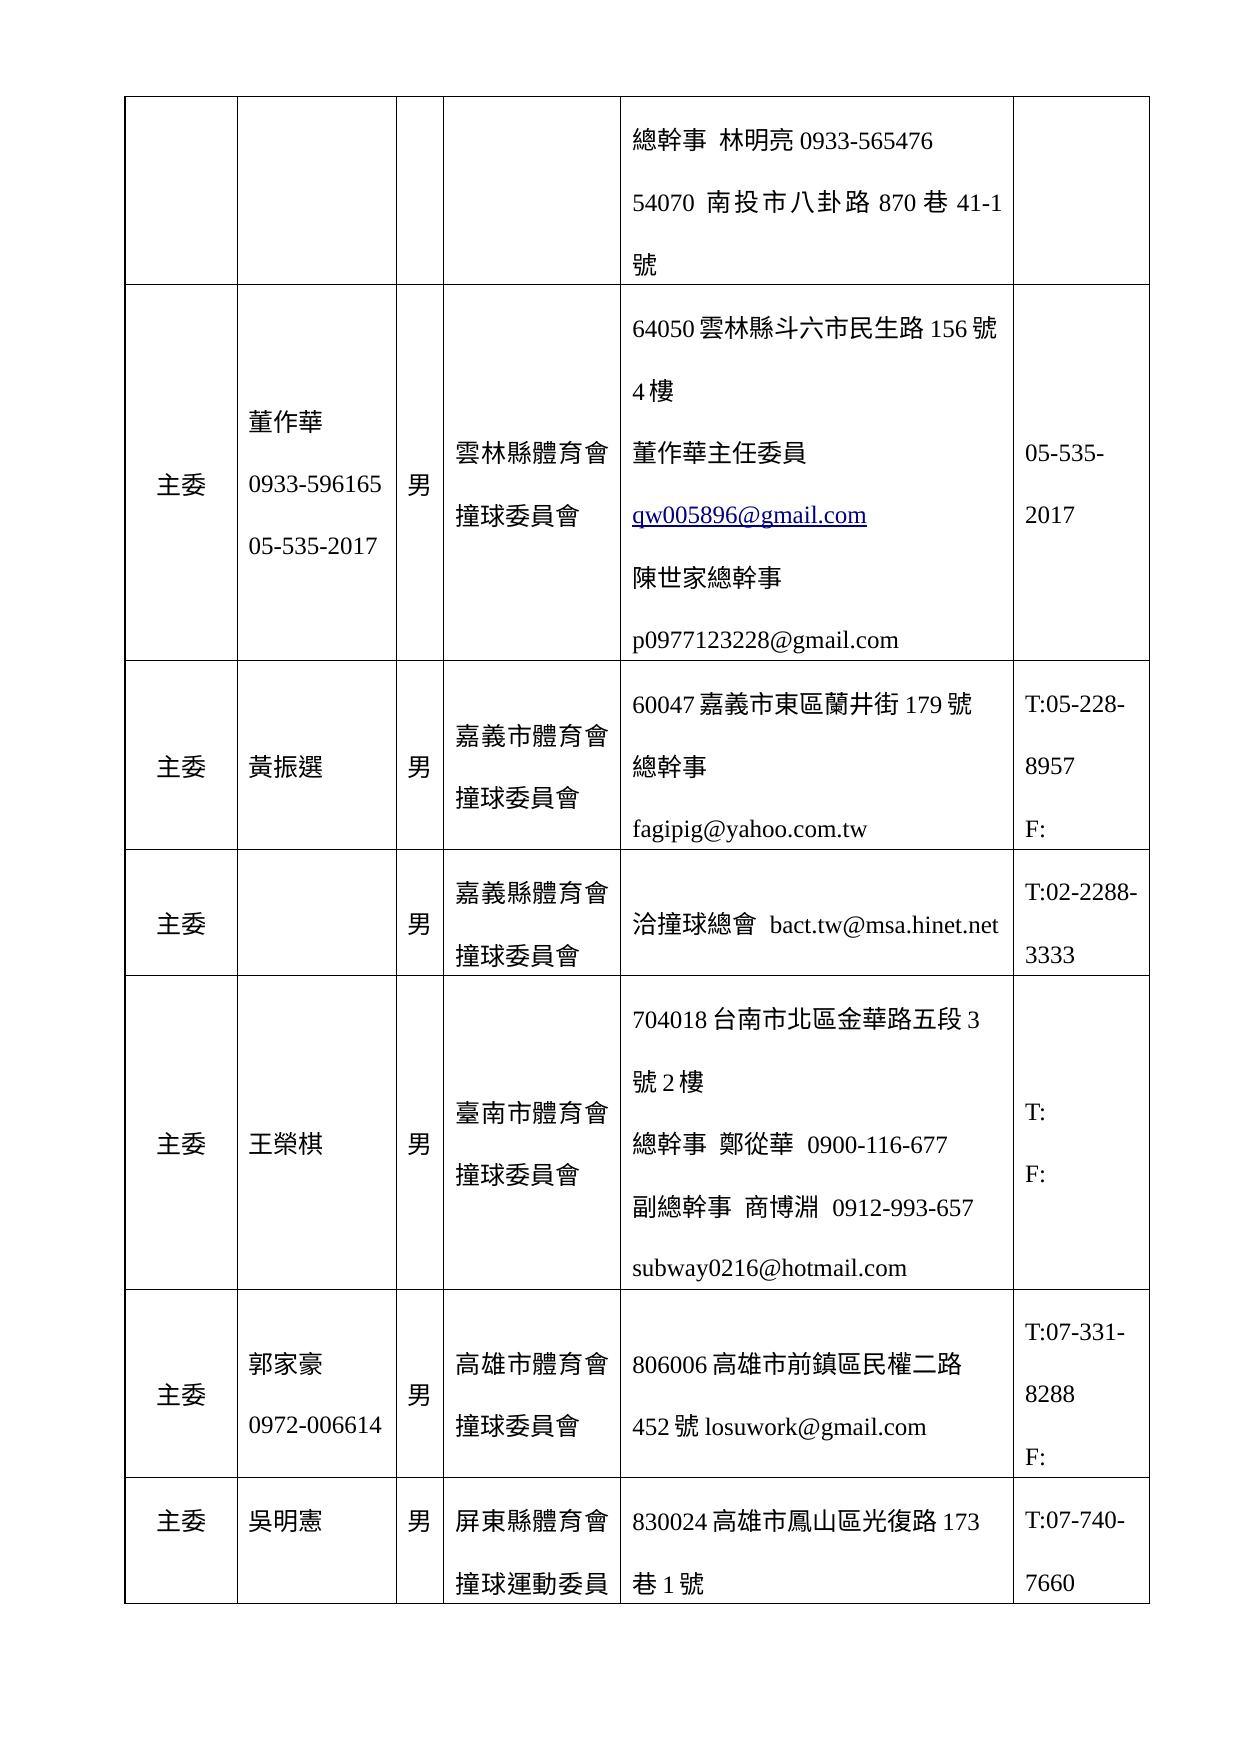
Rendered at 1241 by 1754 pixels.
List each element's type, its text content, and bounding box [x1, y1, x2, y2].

table_cell 主委 [126, 1290, 237, 1477]
table_cell T:02-2288-3333 [1014, 850, 1149, 975]
table_cell [126, 97, 237, 284]
table_cell [238, 850, 396, 975]
table_cell 男 [397, 976, 443, 1288]
table_cell 郭家豪 0972-006614 [238, 1290, 396, 1477]
table_cell 嘉義縣體育會撞球委員會 [444, 850, 620, 975]
table_cell T:05-228-8957 F: [1014, 661, 1149, 849]
table_cell 嘉義市體育會撞球委員會 [444, 661, 620, 849]
table_cell 吳明憲 [238, 1478, 396, 1603]
table_cell 60047嘉義市東區蘭井街179號 總幹事 fagipig@yahoo.com.tw [621, 661, 1013, 849]
table_cell T: F: [1014, 976, 1149, 1288]
table_cell 主委 [126, 976, 237, 1288]
table_cell 830024高雄市鳳山區光復路173巷1號 [621, 1478, 1013, 1603]
table_cell 主委 [126, 661, 237, 849]
table_cell 雲林縣體育會撞球委員會 [444, 285, 620, 660]
table_cell 05-535-2017 [1014, 285, 1149, 660]
table_cell [238, 97, 396, 284]
table_cell 主委 [126, 285, 237, 660]
table_cell [397, 97, 443, 284]
table_cell 黃振選 [238, 661, 396, 849]
table_cell 王榮棋 [238, 976, 396, 1288]
table_cell 男 [397, 1478, 443, 1603]
table_cell 董作華0933-596165 05-535-2017 [238, 285, 396, 660]
table_cell 屏東縣體育會撞球運動委員 [444, 1478, 620, 1603]
table_cell 男 [397, 850, 443, 975]
table_cell 主委 [126, 1478, 237, 1603]
table_cell 高雄市體育會撞球委員會 [444, 1290, 620, 1477]
table_cell 704018台南市北區金華路五段3號2樓 總幹事 鄭從華 0900-116-677 副總幹事 商博淵 0912-993-657 subway0216@hotmail.com [621, 976, 1013, 1288]
table_cell 主委 [126, 850, 237, 975]
table_cell [1014, 97, 1149, 284]
table_cell 806006高雄市前鎮區民權二路452號losuwork@gmail.com [621, 1290, 1013, 1477]
table_cell 64050雲林縣斗六市民生路156號4樓 董作華主任委員 qw005896@gmail.com 陳世家總幹事 p0977123228@gmail.com [621, 285, 1013, 660]
table_cell 男 [397, 1290, 443, 1477]
table_cell T:07-331-8288 F: [1014, 1290, 1149, 1477]
table_cell 臺南市體育會撞球委員會 [444, 976, 620, 1288]
table_cell 洽撞球總會 bact.tw@msa.hinet.net [621, 850, 1013, 975]
table_cell T:07-740-7660 [1014, 1478, 1149, 1603]
table_cell 男 [397, 661, 443, 849]
table_cell [444, 97, 620, 284]
table_cell 男 [397, 285, 443, 660]
table_cell 總幹事 林明亮0933-565476 54070 南投市八卦路870巷41-1號 [621, 97, 1013, 284]
